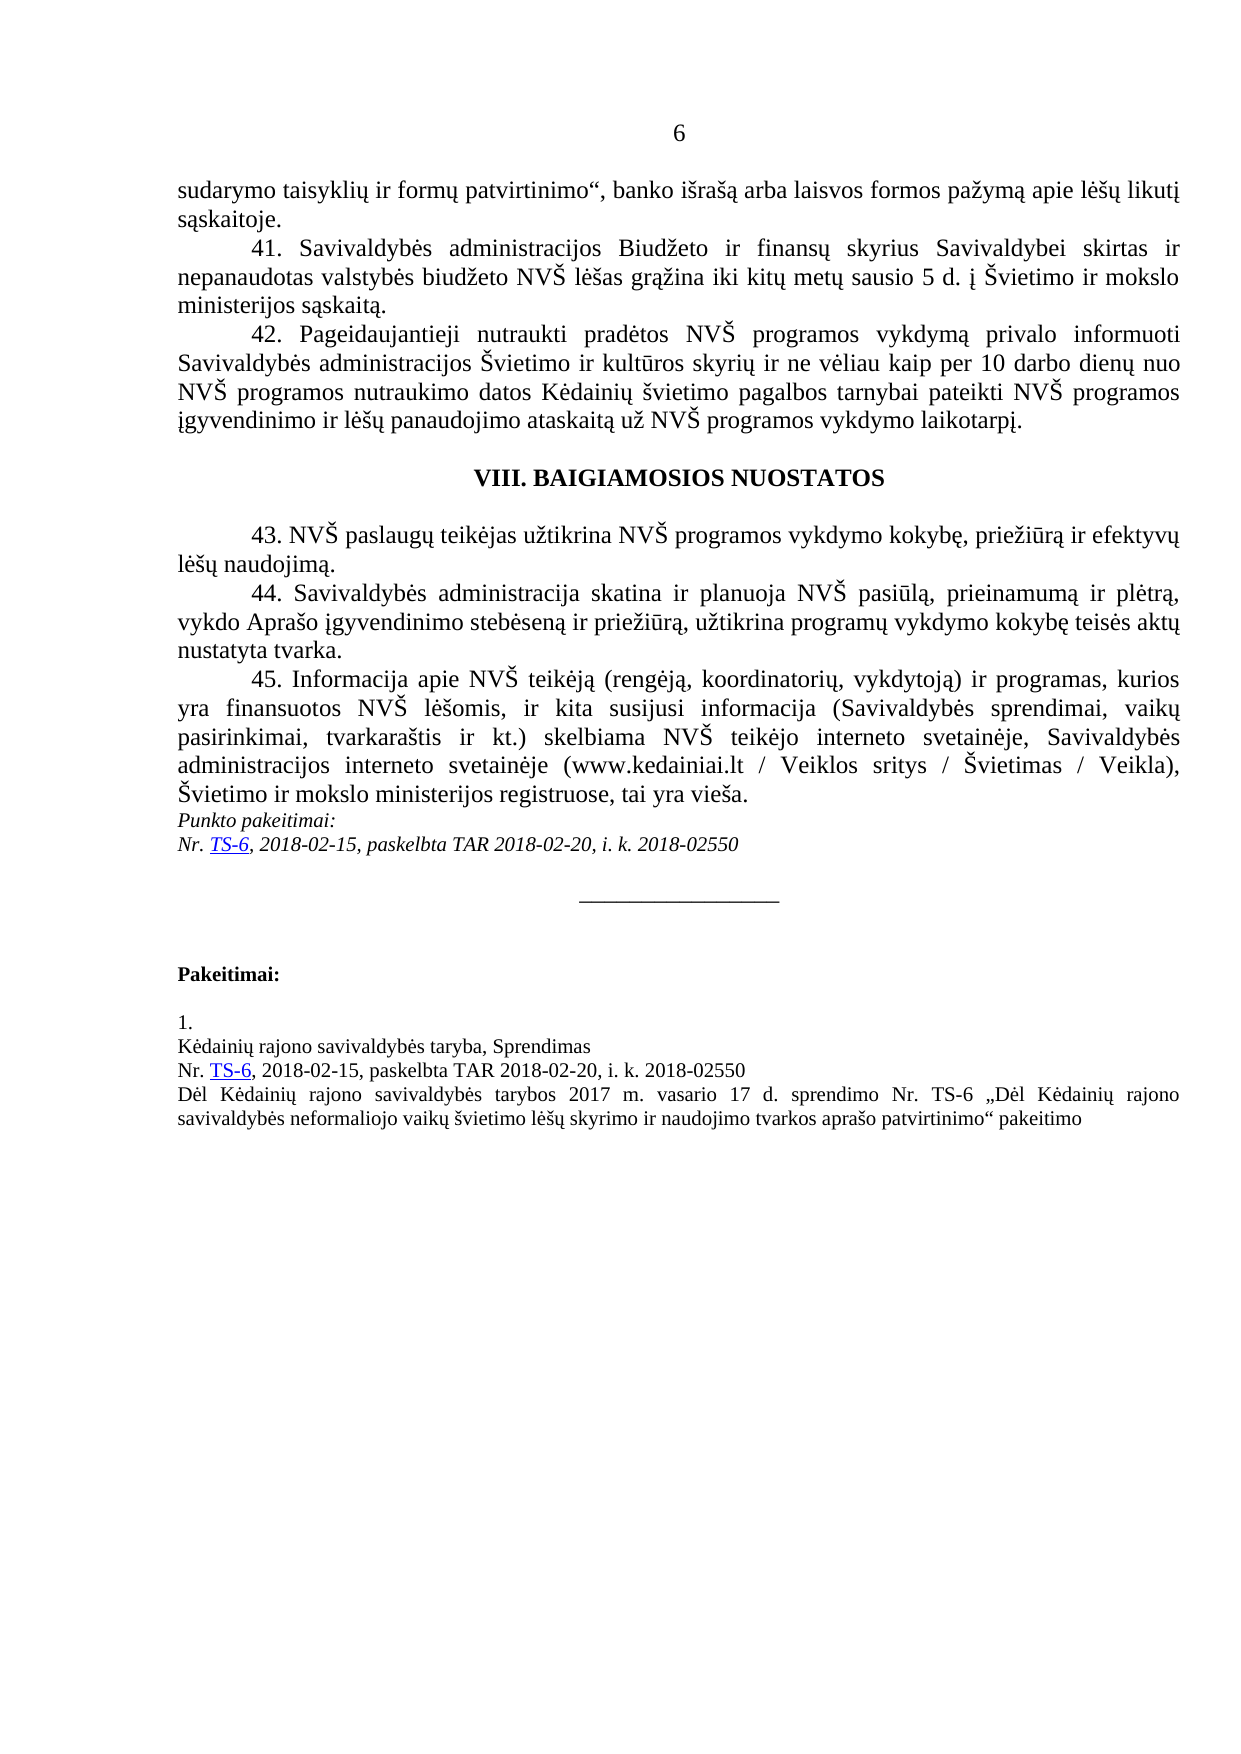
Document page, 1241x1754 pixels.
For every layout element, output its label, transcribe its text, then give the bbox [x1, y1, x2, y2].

text VIII. BAIGIAMOSIOS NUOSTATOS [177, 463, 1181, 492]
text Pakeitimai: [177, 962, 1181, 986]
text 43. NVŠ paslaugų teikėjas užtikrina NVŠ programos vykdymo kokybę, priežiūrą ir efektyvų lėšų naudojimą. [177, 521, 1181, 578]
text –––––––––––––––– [177, 885, 1181, 914]
text Punkto pakeitimai: [177, 808, 1181, 832]
text Nr. TS-6, 2018-02-15, paskelbta TAR 2018-02-20, i. k. 2018-02550 [177, 832, 1181, 856]
text Nr. TS-6, 2018-02-15, paskelbta TAR 2018-02-20, i. k. 2018-02550 [177, 1058, 1181, 1082]
text Dėl Kėdainių rajono savivaldybės tarybos 2017 m. vasario 17 d. sprendimo Nr. TS-6 „Dėl Kėdainių rajono savivaldybės neformaliojo vaikų švietimo lėšų skyrimo ir naudojimo tvarkos aprašo patvirtinimo“ pakeitimo [177, 1082, 1181, 1130]
text 41. Savivaldybės administracijos Biudžeto ir finansų skyrius Savivaldybei skirtas ir nepanaudotas valstybės biudžeto NVŠ lėšas grąžina iki kitų metų sausio 5 d. į Švietimo ir mokslo ministerijos sąskaitą. [177, 233, 1181, 319]
text 42. Pageidaujantieji nutraukti pradėtos NVŠ programos vykdymą privalo informuoti Savivaldybės administracijos Švietimo ir kultūros skyrių ir ne vėliau kaip per 10 darbo dienų nuo NVŠ programos nutraukimo datos Kėdainių švietimo pagalbos tarnybai pateikti NVŠ programos įgyvendinimo ir lėšų panaudojimo ataskaitą už NVŠ programos vykdymo laikotarpį. [177, 319, 1181, 434]
text 1. [177, 1010, 1181, 1034]
text sudarymo taisyklių ir formų patvirtinimo“, banko išrašą arba laisvos formos pažymą apie lėšų likutį sąskaitoje. [177, 176, 1181, 233]
text 44. Savivaldybės administracija skatina ir planuoja NVŠ pasiūlą, prieinamumą ir plėtrą, vykdo Aprašo įgyvendinimo stebėseną ir priežiūrą, užtikrina programų vykdymo kokybę teisės aktų nustatyta tvarka. [177, 578, 1181, 664]
text 45. Informacija apie NVŠ teikėją (rengėją, koordinatorių, vykdytoją) ir programas, kurios yra finansuotos NVŠ lėšomis, ir kita susijusi informacija (Savivaldybės sprendimai, vaikų pasirinkimai, tvarkaraštis ir kt.) skelbiama NVŠ teikėjo interneto svetainėje, Savivaldybės administracijos interneto svetainėje (www.kedainiai.lt / Veiklos sritys / Švietimas / Veikla), Švietimo ir mokslo ministerijos registruose, tai yra vieša. [177, 664, 1181, 808]
text Kėdainių rajono savivaldybės taryba, Sprendimas [177, 1034, 1181, 1058]
